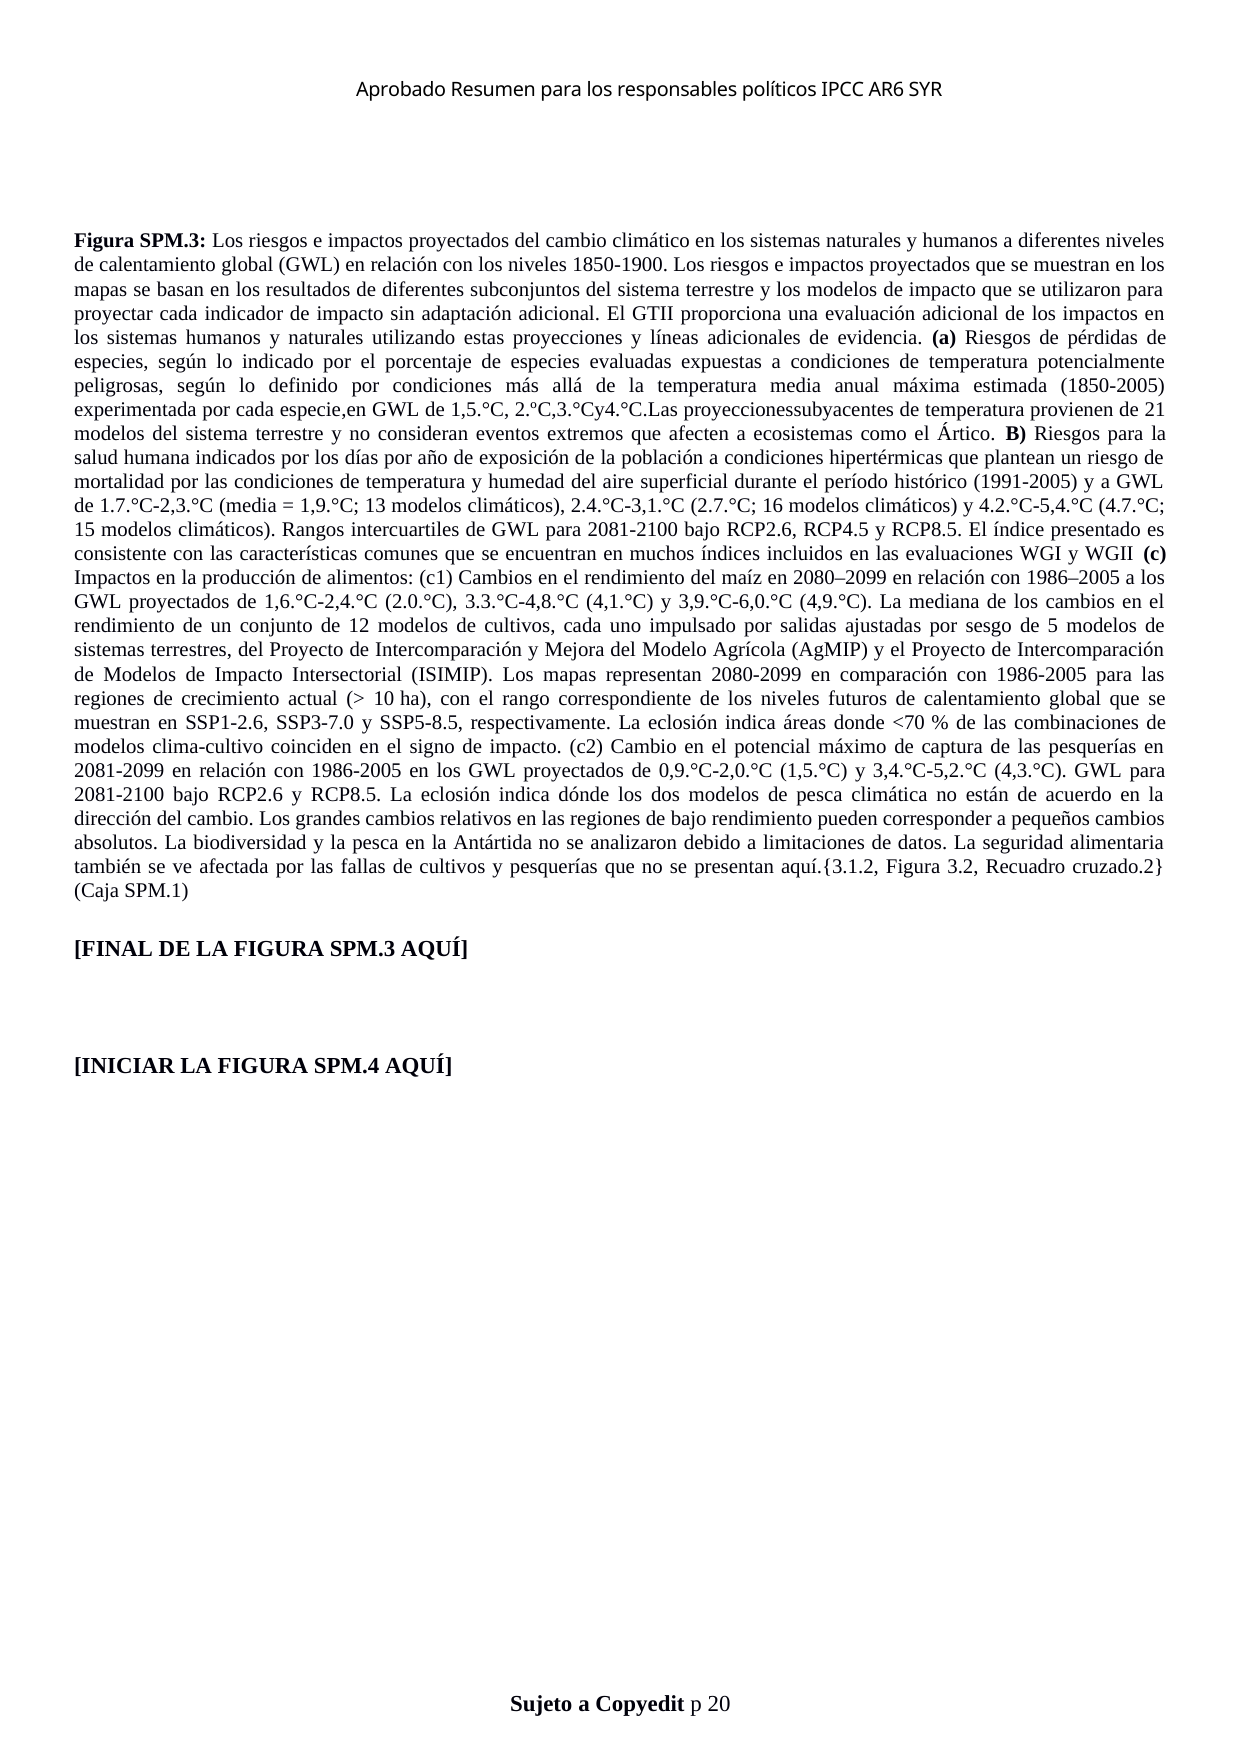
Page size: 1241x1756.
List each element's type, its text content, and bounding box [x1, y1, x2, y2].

text Figura SPM.3: Los riesgos e impactos proyectados del cambio climático en los sistemas naturales y humanos a diferentes niveles de calentamiento global (GWL) en relación con los niveles 1850-1900. Los riesgos e impactos proyectados que se muestran en los mapas se basan en los resultados de diferentes subconjuntos del sistema terrestre y los modelos de impacto que se utilizaron para proyectar cada indicador de impacto sin adaptación adicional. El GTII proporciona una evaluación adicional de los impactos en los sistemas humanos y naturales utilizando estas proyecciones y líneas adicionales de evidencia. (a) Riesgos de pérdidas de especies, según lo indicado por el porcentaje de especies evaluadas expuestas a condiciones de temperatura potencialmente peligrosas, según lo definido por condiciones más allá de la temperatura media anual máxima estimada (1850-2005) experimentada por cada especie,en GWL de 1,5.°C, 2.ºC,3.°Cy4.°C.Las proyeccionessubyacentes de temperatura provienen de 21 modelos del sistema terrestre y no consideran eventos extremos que afecten a ecosistemas como el Ártico. B) Riesgos para la salud humana indicados por los días por año de exposición de la población a condiciones hipertérmicas que plantean un riesgo de mortalidad por las condiciones de temperatura y humedad del aire superficial durante el período histórico (1991-2005) y a GWL de 1.7.°C-2,3.°C (media = 1,9.°C; 13 modelos climáticos), 2.4.°C-3,1.°C (2.7.°C; 16 modelos climáticos) y 4.2.°C-5,4.°C (4.7.°C; 15 modelos climáticos). Rangos intercuartiles de GWL para 2081-2100 bajo RCP2.6, RCP4.5 y RCP8.5. El índice presentado es consistente con las características comunes que se encuentran en muchos índices incluidos en las evaluaciones WGI y WGII (c) Impactos en la producción de alimentos: (c1) Cambios en el rendimiento del maíz en 2080–2099 en relación con 1986–2005 a los GWL proyectados de 1,6.°C-2,4.°C (2.0.°C), 3.3.°C-4,8.°C (4,1.°C) y 3,9.°C-6,0.°C (4,9.°C). La mediana de los cambios en el rendimiento de un conjunto de 12 modelos de cultivos, cada uno impulsado por salidas ajustadas por sesgo de 5 modelos de sistemas terrestres, del Proyecto de Intercomparación y Mejora del Modelo Agrícola (AgMIP) y el Proyecto de Intercomparación de Modelos de Impacto Intersectorial (ISIMIP). Los mapas representan 2080-2099 en comparación con 1986-2005 para las regiones de crecimiento actual (> 10 ha), con el rango correspondiente de los niveles futuros de calentamiento global que se muestran en SSP1-2.6, SSP3-7.0 y SSP5-8.5, respectivamente. La eclosión indica áreas donde <70 % de las combinaciones de modelos clima-cultivo coinciden en el signo de impacto. (c2) Cambio en el potencial máximo de captura de las pesquerías en 2081-2099 en relación con 1986-2005 en los GWL proyectados de 0,9.°C-2,0.°C (1,5.°C) y 3,4.°C-5,2.°C (4,3.°C). GWL para 2081-2100 bajo RCP2.6 y RCP8.5. La eclosión indica dónde los dos modelos de pesca climática no están de acuerdo en la dirección del cambio. Los grandes cambios relativos en las regiones de bajo rendimiento pueden corresponder a pequeños cambios absolutos. La biodiversidad y la pesca en la Antártida no se analizaron debido a limitaciones de datos. La seguridad alimentaria también se ve afectada por las fallas de cultivos y pesquerías que no se presentan aquí.{3.1.2, Figura 3.2, Recuadro cruzado.2} (Caja SPM.1) [74, 228, 1166, 902]
text [INICIAR LA FIGURA SPM.4 AQUÍ] [74, 1052, 1166, 1079]
text [FINAL DE LA FIGURA SPM.3 AQUÍ] [74, 934, 1166, 961]
